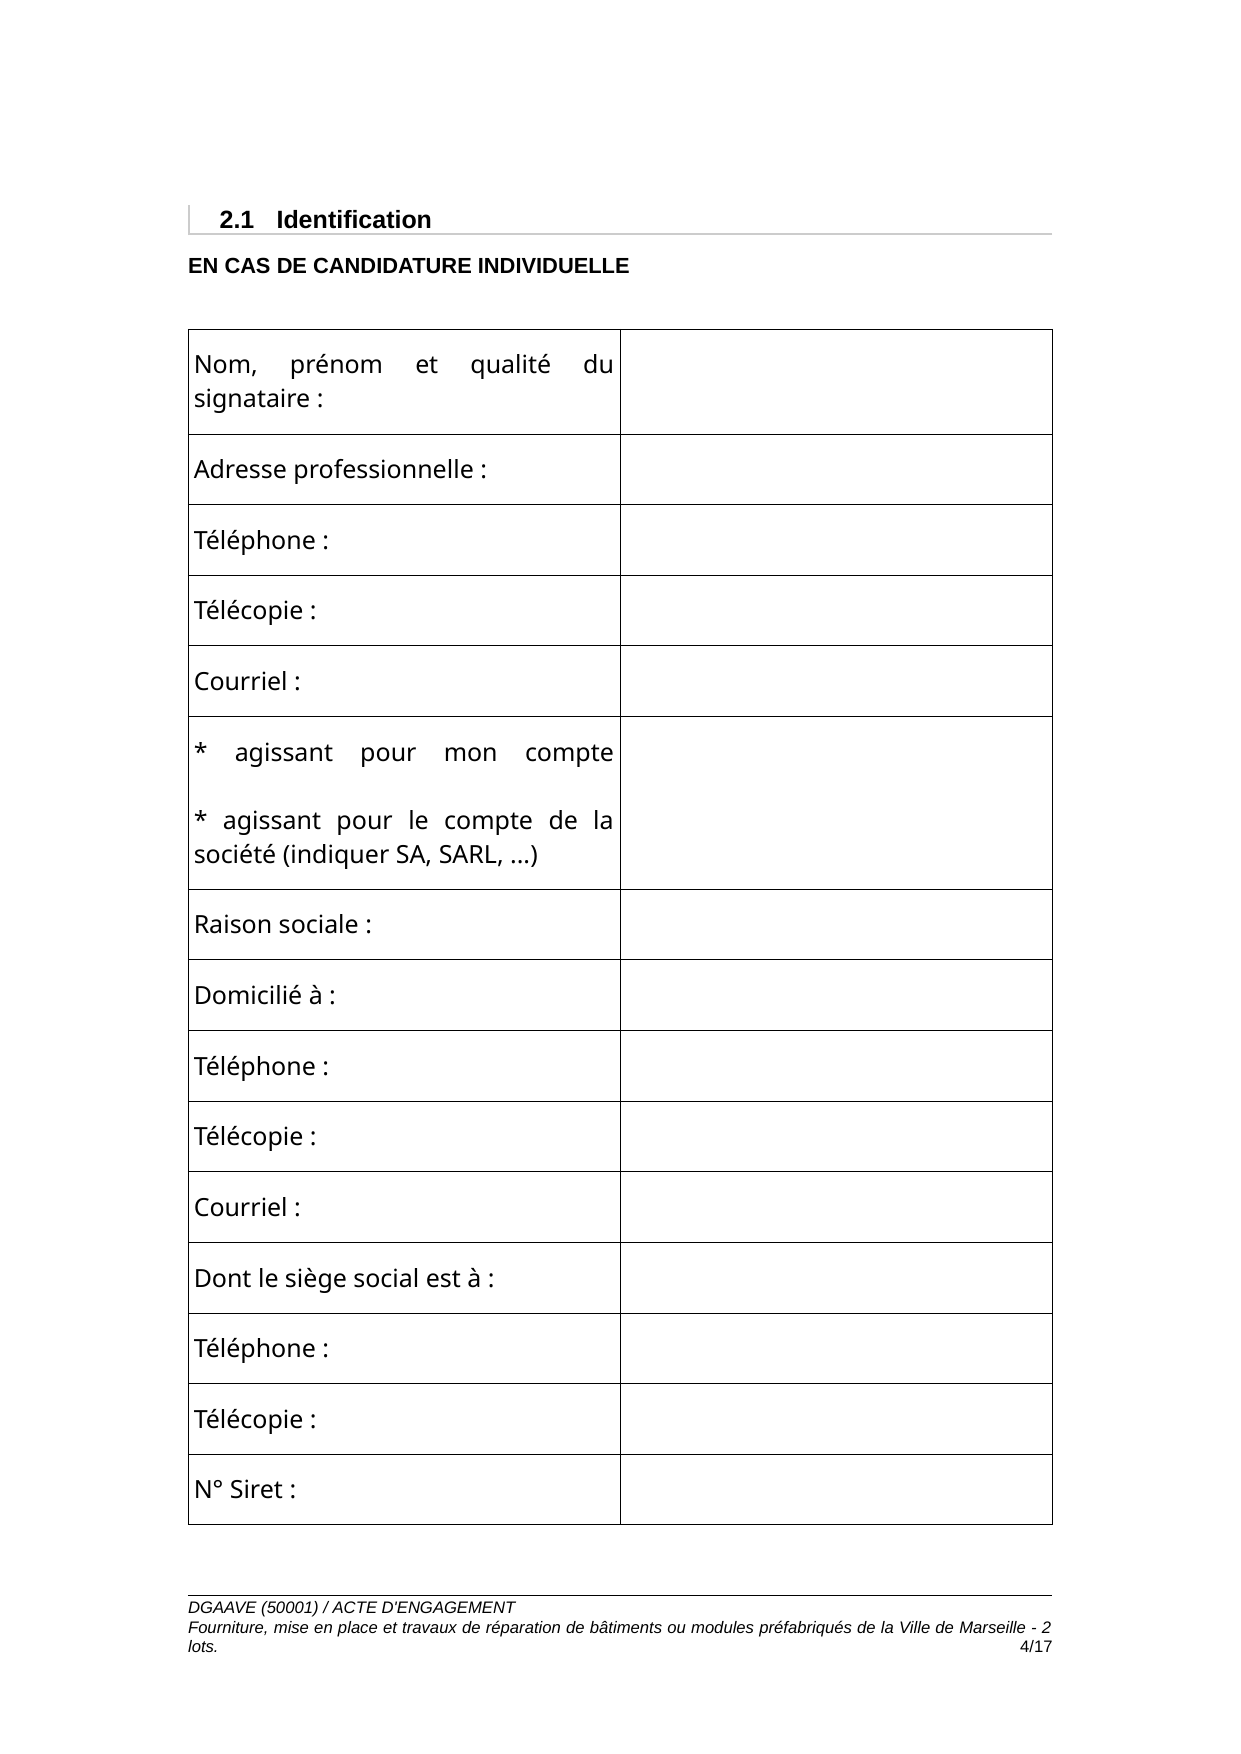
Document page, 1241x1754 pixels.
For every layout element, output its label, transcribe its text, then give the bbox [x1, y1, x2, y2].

table_cell Raison sociale : [189, 890, 620, 959]
table_cell Domicilié à : [189, 960, 620, 1030]
table_cell Téléphone : [189, 505, 620, 575]
table_header Nom, prénom et qualité du signataire : [189, 330, 620, 433]
table_cell Dont le siège social est à : [189, 1243, 620, 1312]
table_cell Téléphone : [189, 1314, 620, 1383]
table_cell [621, 717, 1052, 889]
table_cell Adresse professionnelle : [189, 435, 620, 504]
table_cell [621, 1102, 1052, 1171]
table_cell * agissant pour mon compte * agissant pour le compte de la société (indiquer SA, SARL, ...) [189, 717, 620, 889]
table_cell N° Siret : [189, 1455, 620, 1524]
table_cell [621, 435, 1052, 504]
table_cell [621, 1031, 1052, 1101]
table_cell [621, 646, 1052, 716]
table_cell [621, 960, 1052, 1030]
table_cell [621, 1455, 1052, 1524]
table_cell [621, 1314, 1052, 1383]
table_cell Courriel : [189, 1172, 620, 1242]
table_cell [621, 576, 1052, 645]
table_cell [621, 1243, 1052, 1312]
table_cell [621, 505, 1052, 575]
table_cell Télécopie : [189, 1384, 620, 1454]
subtitle Identification [188, 204, 1052, 233]
table_cell [621, 1384, 1052, 1454]
text EN CAS DE CANDIDATURE INDIVIDUELLE [188, 253, 1052, 278]
table_cell [621, 890, 1052, 959]
table_cell Télécopie : [189, 1102, 620, 1171]
table_cell [621, 1172, 1052, 1242]
table_cell Télécopie : [189, 576, 620, 645]
table_header [621, 330, 1052, 433]
table_cell Téléphone : [189, 1031, 620, 1101]
table_cell Courriel : [189, 646, 620, 716]
